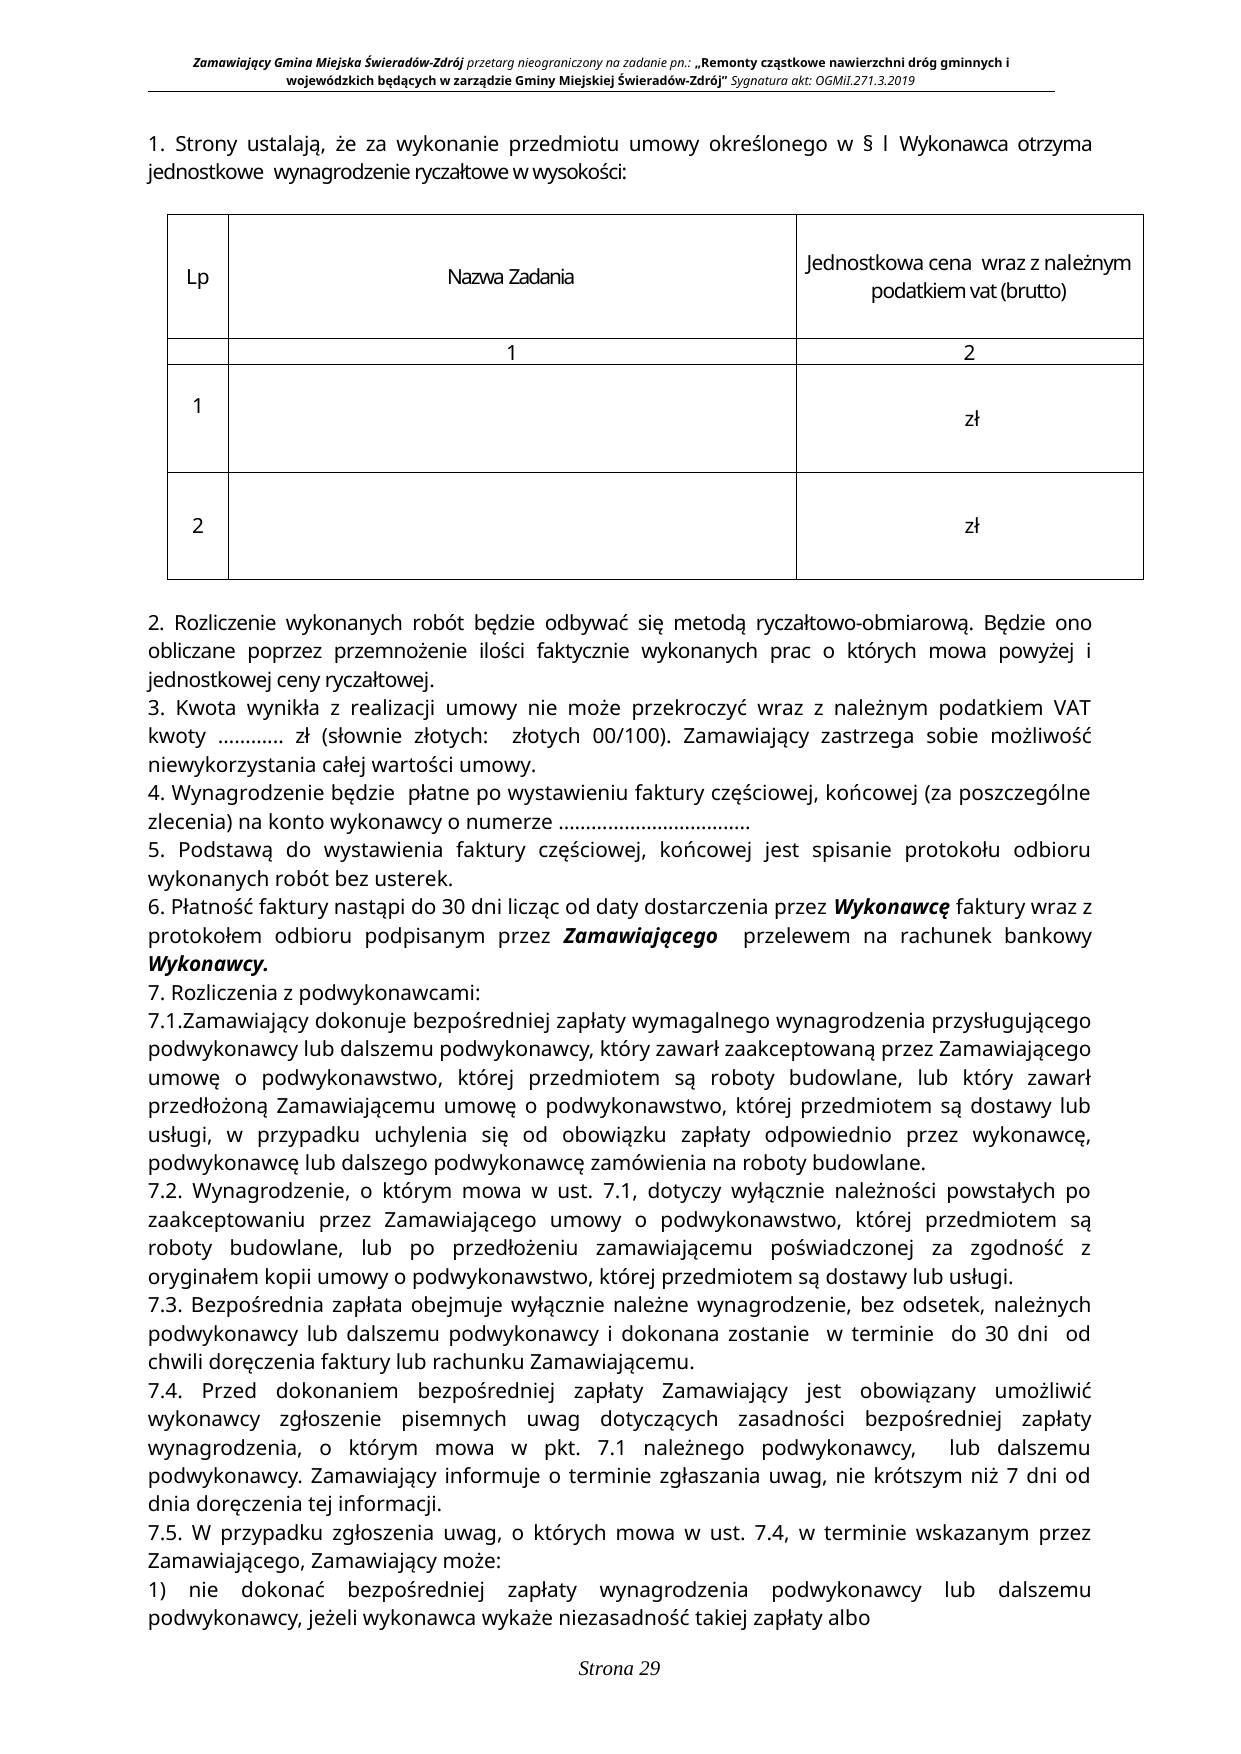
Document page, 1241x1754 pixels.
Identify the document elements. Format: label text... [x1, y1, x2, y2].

text 7.3. Bezpośrednia zapłata obejmuje wyłącznie należne wynagrodzenie, bez odsetek, należnych podwykonawcy lub dalszemu podwykonawcy i dokonana zostanie w terminie do 30 dni od chwili doręczenia faktury lub rachunku Zamawiającemu. [148, 1290, 1092, 1376]
table_cell 1 [229, 339, 796, 364]
table_cell 2 [797, 339, 1143, 364]
table_cell [229, 473, 796, 579]
table_cell 2 [168, 473, 228, 579]
table_header Nazwa Zadania [229, 215, 796, 338]
table_header Lp [168, 215, 228, 338]
text 1) nie dokonać bezpośredniej zapłaty wynagrodzenia podwykonawcy lub dalszemu podwykonawcy, jeżeli wykonawca wykaże niezasadność takiej zapłaty albo [148, 1575, 1092, 1632]
table_cell 1 [168, 365, 228, 472]
table_cell [229, 365, 796, 472]
text 3. Kwota wynikła z realizacji umowy nie może przekroczyć wraz z należnym podatkiem VAT kwoty ………... zł (słownie złotych: złotych 00/100). Zamawiający zastrzega sobie możliwość niewykorzystania całej wartości umowy. [148, 693, 1092, 778]
text 1. Strony ustalają, że za wykonanie przedmiotu umowy określonego w § l Wykonawca otrzyma jednostkowe wynagrodzenie ryczałtowe w wysokości: [148, 129, 1092, 186]
text 4. Wynagrodzenie będzie płatne po wystawieniu faktury częściowej, końcowej (za poszczególne zlecenia) na konto wykonawcy o numerze …………………………….. [148, 778, 1092, 835]
table_header Jednostkowa cena wraz z należnym podatkiem vat (brutto) [797, 215, 1143, 338]
text 7. Rozliczenia z podwykonawcami: [148, 978, 1092, 1006]
text 5. Podstawą do wystawienia faktury częściowej, końcowej jest spisanie protokołu odbioru wykonanych robót bez usterek. [148, 835, 1092, 892]
text 7.5. W przypadku zgłoszenia uwag, o których mowa w ust. 7.4, w terminie wskazanym przez Zamawiającego, Zamawiający może: [148, 1518, 1092, 1575]
text 7.1.Zamawiający dokonuje bezpośredniej zapłaty wymagalnego wynagrodzenia przysługującego podwykonawcy lub dalszemu podwykonawcy, który zawarł zaakceptowaną przez Zamawiającego umowę o podwykonawstwo, której przedmiotem są roboty budowlane, lub który zawarł przedłożoną Zamawiającemu umowę o podwykonawstwo, której przedmiotem są dostawy lub usługi, w przypadku uchylenia się od obowiązku zapłaty odpowiednio przez wykonawcę, podwykonawcę lub dalszego podwykonawcę zamówienia na roboty budowlane. [148, 1006, 1092, 1177]
text 7.4. Przed dokonaniem bezpośredniej zapłaty Zamawiający jest obowiązany umożliwić wykonawcy zgłoszenie pisemnych uwag dotyczących zasadności bezpośredniej zapłaty wynagrodzenia, o którym mowa w pkt. 7.1 należnego podwykonawcy, lub dalszemu podwykonawcy. Zamawiający informuje o terminie zgłaszania uwag, nie krótszym niż 7 dni od dnia doręczenia tej informacji. [148, 1376, 1092, 1518]
text 6. Płatność faktury nastąpi do 30 dni licząc od daty dostarczenia przez Wykonawcę faktury wraz z protokołem odbioru podpisanym przez Zamawiającego przelewem na rachunek bankowy Wykonawcy. [148, 892, 1092, 978]
text 7.2. Wynagrodzenie, o którym mowa w ust. 7.1, dotyczy wyłącznie należności powstałych po zaakceptowaniu przez Zamawiającego umowy o podwykonawstwo, której przedmiotem są roboty budowlane, lub po przedłożeniu zamawiającemu poświadczonej za zgodność z oryginałem kopii umowy o podwykonawstwo, której przedmiotem są dostawy lub usługi. [148, 1177, 1092, 1290]
table_cell [168, 339, 228, 364]
table_cell zł [797, 365, 1143, 472]
table_cell zł [797, 473, 1143, 579]
text 2. Rozliczenie wykonanych robót będzie odbywać się metodą ryczałtowo-obmiarową. Będzie ono obliczane poprzez przemnożenie ilości faktycznie wykonanych prac o których mowa powyżej i jednostkowej ceny ryczałtowej. [148, 608, 1092, 693]
